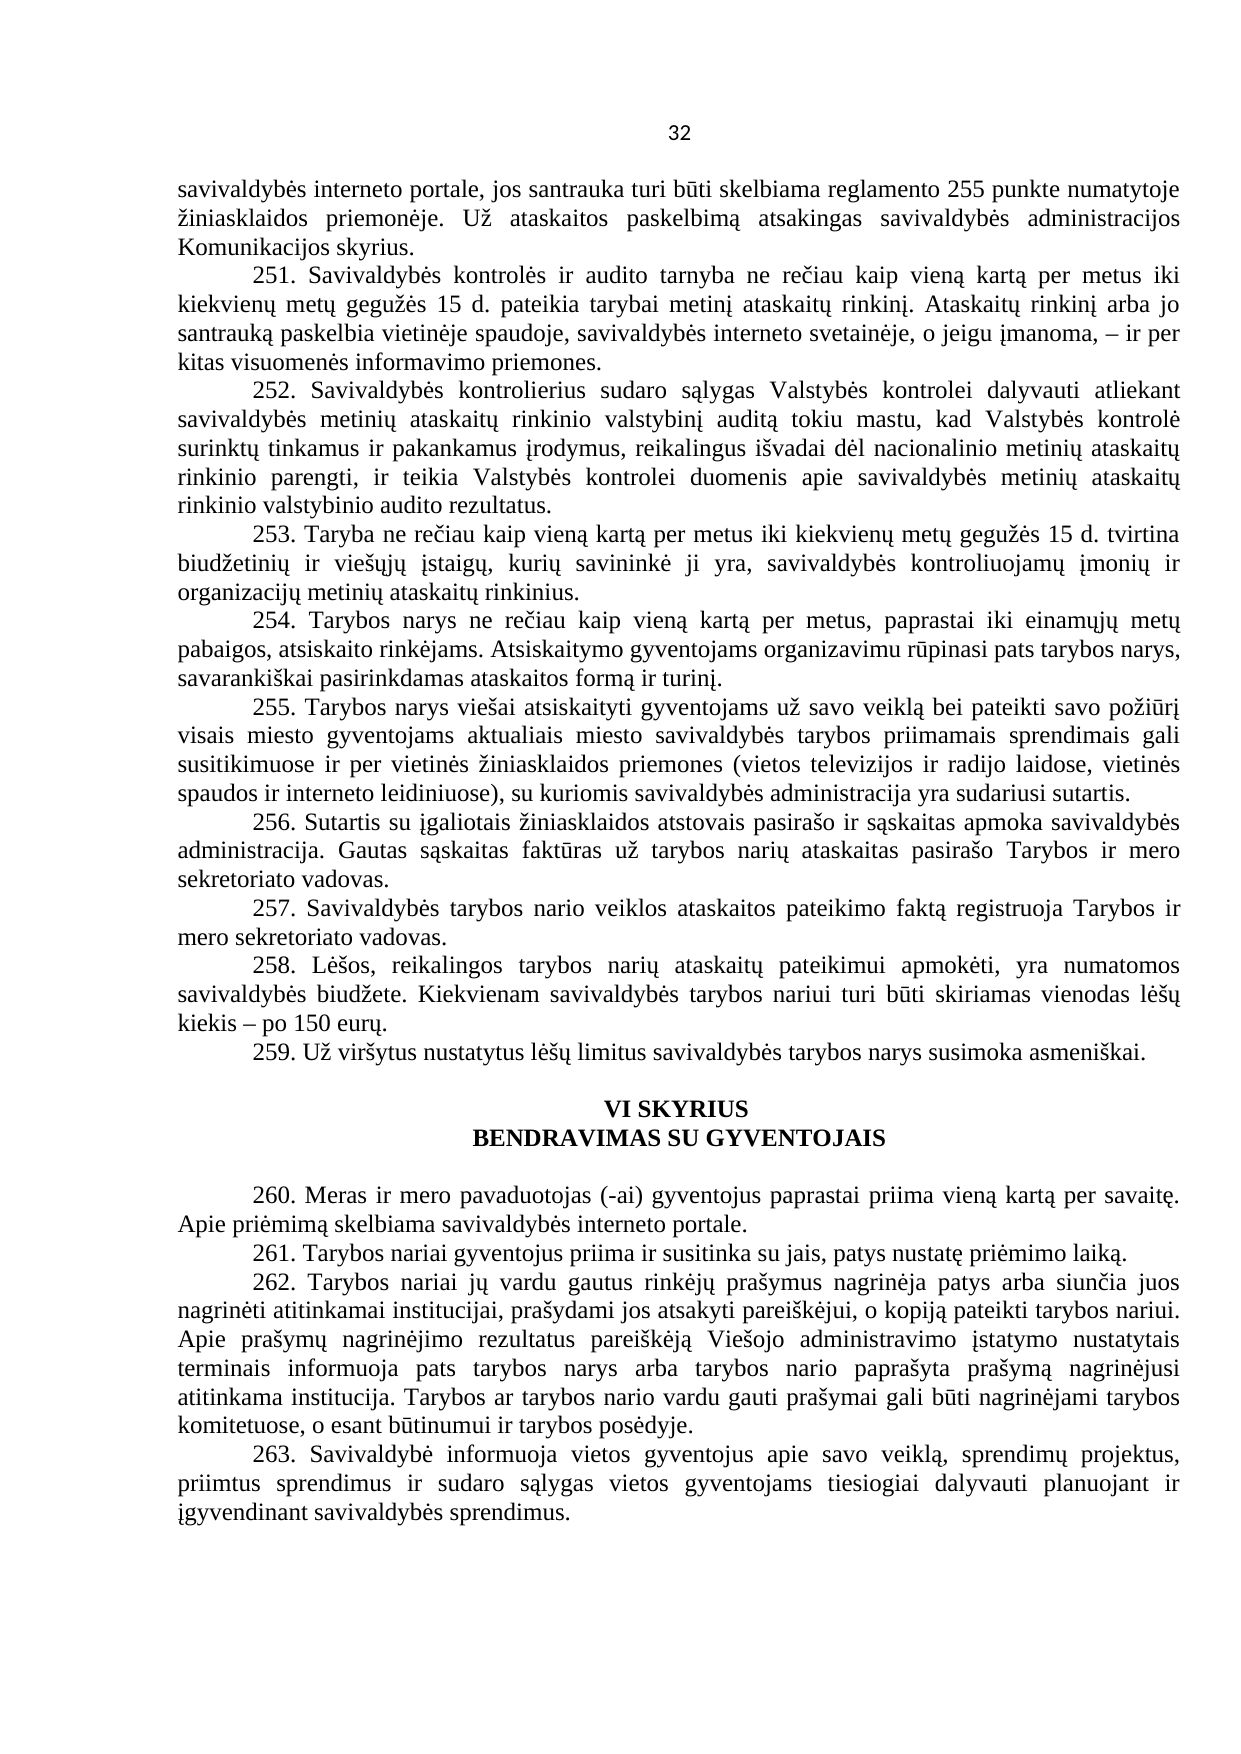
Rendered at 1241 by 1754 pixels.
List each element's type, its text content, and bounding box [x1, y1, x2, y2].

text 260. Meras ir mero pavaduotojas (-ai) gyventojus paprastai priima vieną kartą per savaitę. Apie priėmimą skelbiama savivaldybės interneto portale. [177, 1180, 1181, 1238]
text 253. Taryba ne rečiau kaip vieną kartą per metus iki kiekvienų metų gegužės 15 d. tvirtina biudžetinių ir viešųjų įstaigų, kurių savininkė ji yra, savivaldybės kontroliuojamų įmonių ir organizacijų metinių ataskaitų rinkinius. [177, 519, 1181, 605]
text VI SKYRIUS [177, 1094, 1181, 1123]
text 262. Tarybos nariai jų vardu gautus rinkėjų prašymus nagrinėja patys arba siunčia juos nagrinėti atitinkamai institucijai, prašydami jos atsakyti pareiškėjui, o kopiją pateikti tarybos nariui. Apie prašymų nagrinėjimo rezultatus pareiškėją Viešojo administravimo įstatymo nustatytais terminais informuoja pats tarybos narys arba tarybos nario paprašyta prašymą nagrinėjusi atitinkama institucija. Tarybos ar tarybos nario vardu gauti prašymai gali būti nagrinėjami tarybos komitetuose, o esant būtinumui ir tarybos posėdyje. [177, 1267, 1181, 1439]
text 255. Tarybos narys viešai atsiskaityti gyventojams už savo veiklą bei pateikti savo požiūrį visais miesto gyventojams aktualiais miesto savivaldybės tarybos priimamais sprendimais gali susitikimuose ir per vietinės žiniasklaidos priemones (vietos televizijos ir radijo laidose, vietinės spaudos ir interneto leidiniuose), su kuriomis savivaldybės administracija yra sudariusi sutartis. [177, 692, 1181, 807]
text 256. Sutartis su įgaliotais žiniasklaidos atstovais pasirašo ir sąskaitas apmoka savivaldybės administracija. Gautas sąskaitas faktūras už tarybos narių ataskaitas pasirašo Tarybos ir mero sekretoriato vadovas. [177, 807, 1181, 893]
text 261. Tarybos nariai gyventojus priima ir susitinka su jais, patys nustatę priėmimo laiką. [177, 1238, 1181, 1267]
text 258. Lėšos, reikalingos tarybos narių ataskaitų pateikimui apmokėti, yra numatomos savivaldybės biudžete. Kiekvienam savivaldybės tarybos nariui turi būti skiriamas vienodas lėšų kiekis – po 150 eurų. [177, 950, 1181, 1037]
text 259. Už viršytus nustatytus lėšų limitus savivaldybės tarybos narys susimoka asmeniškai. [177, 1037, 1181, 1065]
subtitle BENDRAVIMAS SU GYVENTOJAIS [177, 1123, 1181, 1152]
text 254. Tarybos narys ne rečiau kaip vieną kartą per metus, paprastai iki einamųjų metų pabaigos, atsiskaito rinkėjams. Atsiskaitymo gyventojams organizavimu rūpinasi pats tarybos narys, savarankiškai pasirinkdamas ataskaitos formą ir turinį. [177, 605, 1181, 692]
text 251. Savivaldybės kontrolės ir audito tarnyba ne rečiau kaip vieną kartą per metus iki kiekvienų metų gegužės 15 d. pateikia tarybai metinį ataskaitų rinkinį. Ataskaitų rinkinį arba jo santrauką paskelbia vietinėje spaudoje, savivaldybės interneto svetainėje, o jeigu įmanoma, – ir per kitas visuomenės informavimo priemones. [177, 260, 1181, 375]
text 263. Savivaldybė informuoja vietos gyventojus apie savo veiklą, sprendimų projektus, priimtus sprendimus ir sudaro sąlygas vietos gyventojams tiesiogiai dalyvauti planuojant ir įgyvendinant savivaldybės sprendimus. [177, 1439, 1181, 1525]
text 252. Savivaldybės kontrolierius sudaro sąlygas Valstybės kontrolei dalyvauti atliekant savivaldybės metinių ataskaitų rinkinio valstybinį auditą tokiu mastu, kad Valstybės kontrolė surinktų tinkamus ir pakankamus įrodymus, reikalingus išvadai dėl nacionalinio metinių ataskaitų rinkinio parengti, ir teikia Valstybės kontrolei duomenis apie savivaldybės metinių ataskaitų rinkinio valstybinio audito rezultatus. [177, 375, 1181, 519]
text savivaldybės interneto portale, jos santrauka turi būti skelbiama reglamento 255 punkte numatytoje žiniasklaidos priemonėje. Už ataskaitos paskelbimą atsakingas savivaldybės administracijos Komunikacijos skyrius. [177, 174, 1181, 260]
text 257. Savivaldybės tarybos nario veiklos ataskaitos pateikimo faktą registruoja Tarybos ir mero sekretoriato vadovas. [177, 893, 1181, 950]
